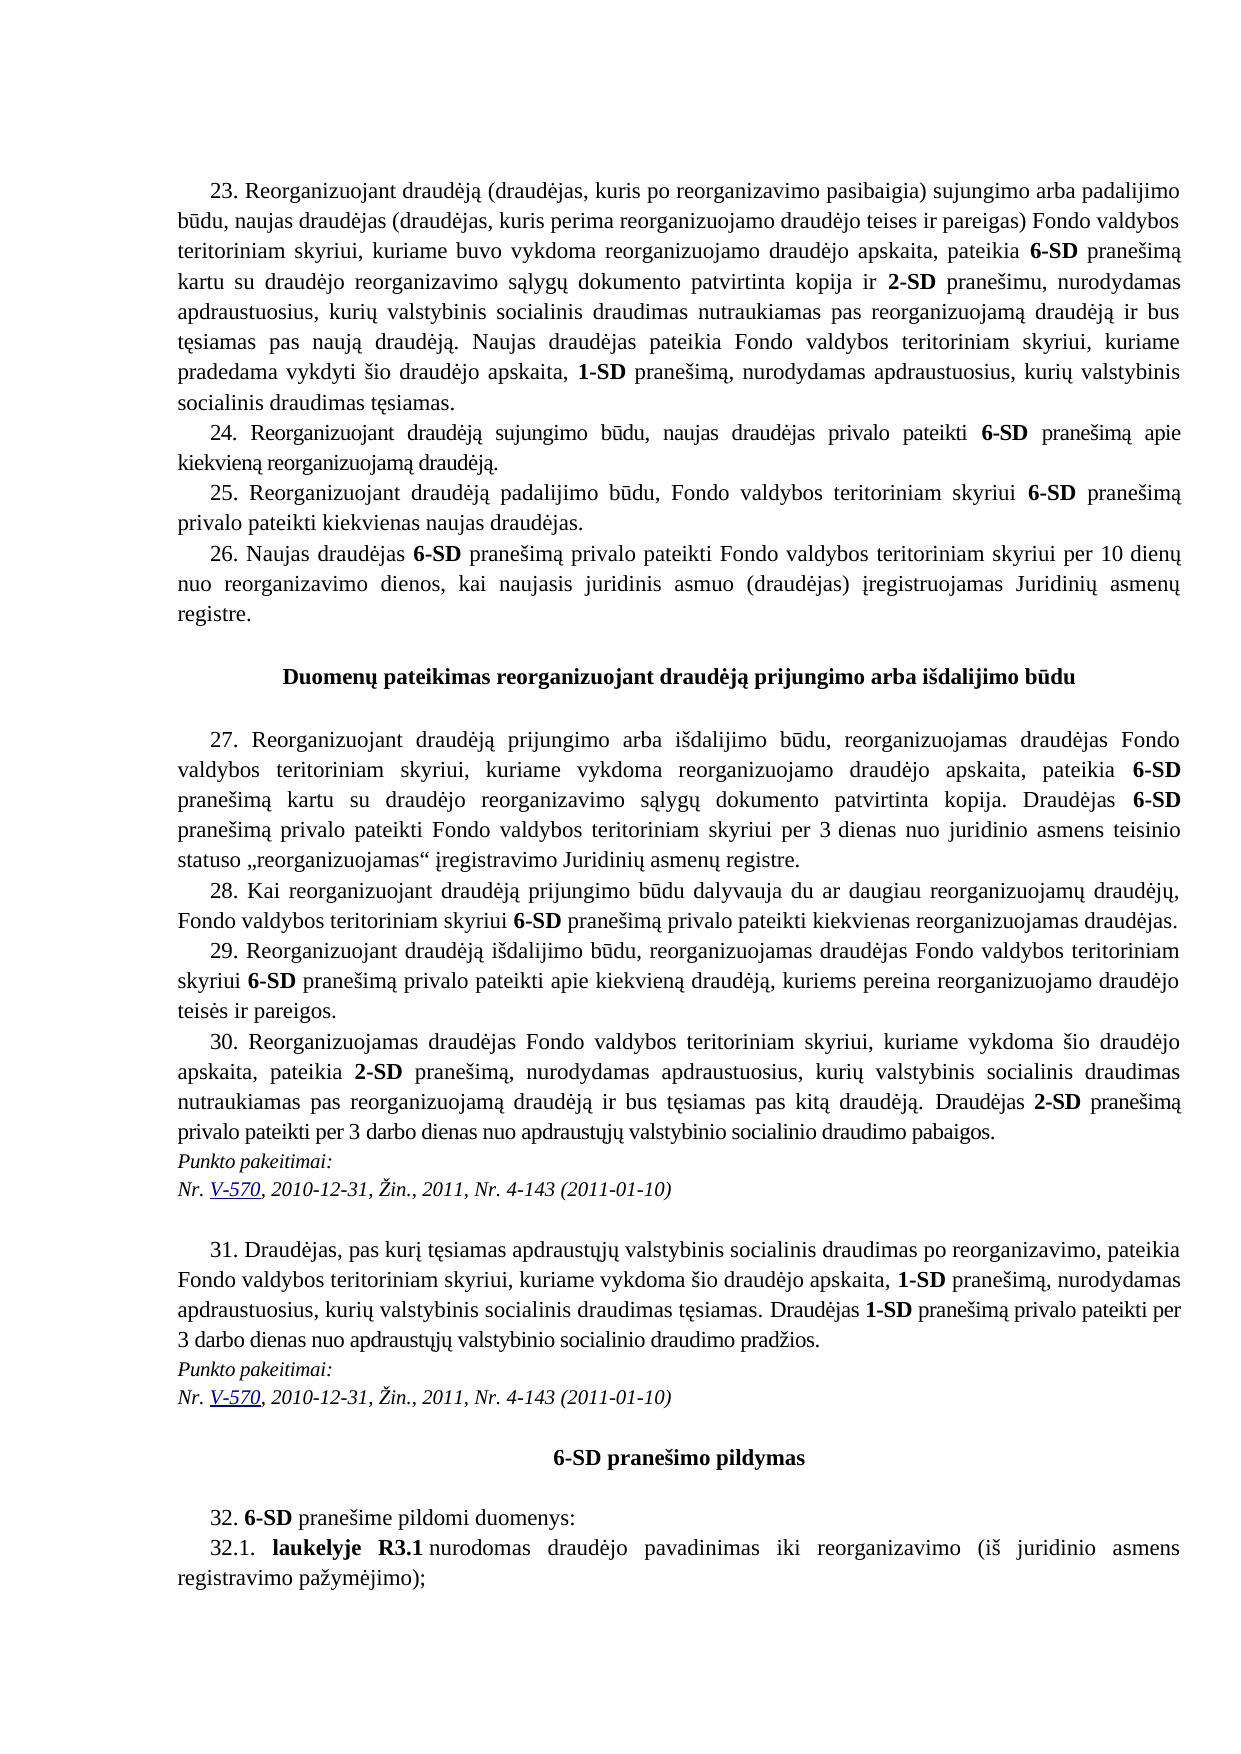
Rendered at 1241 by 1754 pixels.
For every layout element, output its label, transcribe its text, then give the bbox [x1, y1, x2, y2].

text 25. Reorganizuojant draudėją padalijimo būdu, Fondo valdybos teritoriniam skyriui 6-SD pranešimą privalo pateikti kiekvienas naujas draudėjas. [177, 479, 1181, 536]
text 29. Reorganizuojant draudėją išdalijimo būdu, reorganizuojamas draudėjas Fondo valdybos teritoriniam skyriui 6-SD pranešimą privalo pateikti apie kiekvieną draudėją, kuriems pereina reorganizuojamo draudėjo teisės ir pareigos. [177, 937, 1181, 1024]
text 31. Draudėjas, pas kurį tęsiamas apdraustųjų valstybinis socialinis draudimas po reorganizavimo, pateikia Fondo valdybos teritoriniam skyriui, kuriame vykdoma šio draudėjo apskaita, 1-SD pranešimą, nurodydamas apdraustuosius, kurių valstybinis socialinis draudimas tęsiamas. Draudėjas 1-SD pranešimą privalo pateikti per 3 darbo dienas nuo apdraustųjų valstybinio socialinio draudimo pradžios. [177, 1236, 1181, 1353]
text Punkto pakeitimai: [177, 1149, 1181, 1173]
text Duomenų pateikimas reorganizuojant draudėją prijungimo arba išdalijimo būdu [177, 663, 1181, 689]
text Nr. V-570, 2010-12-31, Žin., 2011, Nr. 4-143 (2011-01-10) [177, 1385, 1181, 1409]
text 23. Reorganizuojant draudėją (draudėjas, kuris po reorganizavimo pasibaigia) sujungimo arba padalijimo būdu, naujas draudėjas (draudėjas, kuris perima reorganizuojamo draudėjo teises ir pareigas) Fondo valdybos teritoriniam skyriui, kuriame buvo vykdoma reorganizuojamo draudėjo apskaita, pateikia 6-SD pranešimą kartu su draudėjo reorganizavimo sąlygų dokumento patvirtinta kopija ir 2-SD pranešimu, nurodydamas apdraustuosius, kurių valstybinis socialinis draudimas nutraukiamas pas reorganizuojamą draudėją ir bus tęsiamas pas naują draudėją. Naujas draudėjas pateikia Fondo valdybos teritoriniam skyriui, kuriame pradedama vykdyti šio draudėjo apskaita, 1-SD pranešimą, nurodydamas apdraustuosius, kurių valstybinis socialinis draudimas tęsiamas. [177, 177, 1181, 415]
text 6-SD pranešimo pildymas [177, 1444, 1181, 1470]
text 32.1. laukelyje R3.1 nurodomas draudėjo pavadinimas iki reorganizavimo (iš juridinio asmens registravimo pažymėjimo); [177, 1534, 1181, 1591]
text Nr. V-570, 2010-12-31, Žin., 2011, Nr. 4-143 (2011-01-10) [177, 1177, 1181, 1201]
text 24. Reorganizuojant draudėją sujungimo būdu, naujas draudėjas privalo pateikti 6-SD pranešimą apie kiekvieną reorganizuojamą draudėją. [177, 419, 1181, 475]
text Punkto pakeitimai: [177, 1357, 1181, 1381]
text 26. Naujas draudėjas 6-SD pranešimą privalo pateikti Fondo valdybos teritoriniam skyriui per 10 dienų nuo reorganizavimo dienos, kai naujasis juridinis asmuo (draudėjas) įregistruojamas Juridinių asmenų registre. [177, 540, 1181, 626]
text 30. Reorganizuojamas draudėjas Fondo valdybos teritoriniam skyriui, kuriame vykdoma šio draudėjo apskaita, pateikia 2-SD pranešimą, nurodydamas apdraustuosius, kurių valstybinis socialinis draudimas nutraukiamas pas reorganizuojamą draudėją ir bus tęsiamas pas kitą draudėją. Draudėjas 2-SD pranešimą privalo pateikti per 3 darbo dienas nuo apdraustųjų valstybinio socialinio draudimo pabaigos. [177, 1028, 1181, 1145]
text 28. Kai reorganizuojant draudėją prijungimo būdu dalyvauja du ar daugiau reorganizuojamų draudėjų, Fondo valdybos teritoriniam skyriui 6-SD pranešimą privalo pateikti kiekvienas reorganizuojamas draudėjas. [177, 877, 1181, 933]
text 27. Reorganizuojant draudėją prijungimo arba išdalijimo būdu, reorganizuojamas draudėjas Fondo valdybos teritoriniam skyriui, kuriame vykdoma reorganizuojamo draudėjo apskaita, pateikia 6-SD pranešimą kartu su draudėjo reorganizavimo sąlygų dokumento patvirtinta kopija. Draudėjas 6-SD pranešimą privalo pateikti Fondo valdybos teritoriniam skyriui per 3 dienas nuo juridinio asmens teisinio statuso „reorganizuojamas“ įregistravimo Juridinių asmenų registre. [177, 726, 1181, 873]
text 32. 6-SD pranešime pildomi duomenys: [177, 1504, 1181, 1530]
